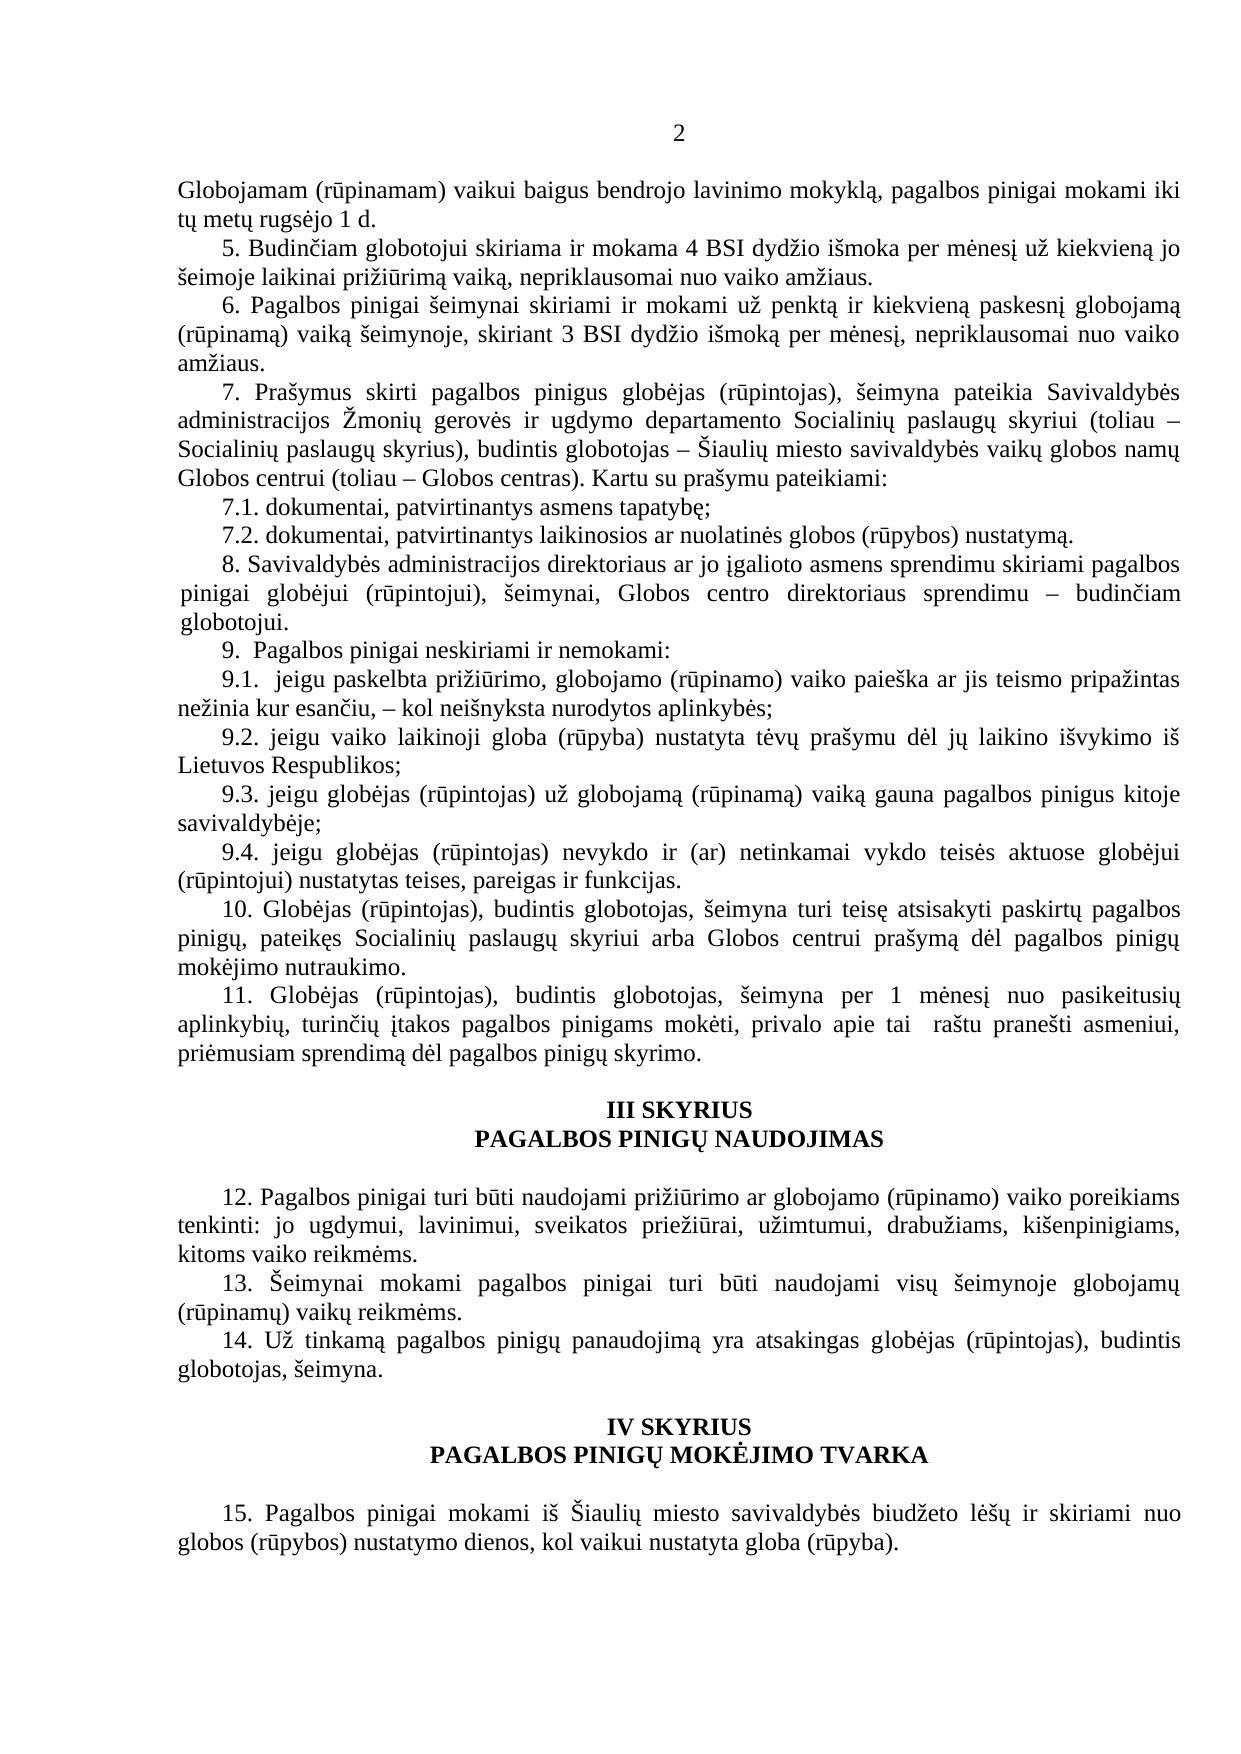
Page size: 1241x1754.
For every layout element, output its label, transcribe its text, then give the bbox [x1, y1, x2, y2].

text 5. Budinčiam globotojui skiriama ir mokama 4 BSI dydžio išmoka per mėnesį už kiekvieną jo šeimoje laikinai prižiūrimą vaiką, nepriklausomai nuo vaiko amžiaus. [177, 233, 1181, 291]
text 12. Pagalbos pinigai turi būti naudojami prižiūrimo ar globojamo (rūpinamo) vaiko poreikiams tenkinti: jo ugdymui, lavinimui, sveikatos priežiūrai, užimtumui, drabužiams, kišenpinigiams, kitoms vaiko reikmėms. [177, 1182, 1181, 1268]
text 15. Pagalbos pinigai mokami iš Šiaulių miesto savivaldybės biudžeto lėšų ir skiriami nuo globos (rūpybos) nustatymo dienos, kol vaikui nustatyta globa (rūpyba). [177, 1498, 1181, 1556]
text 7.1. dokumentai, patvirtinantys asmens tapatybę; [177, 492, 1181, 521]
text PAGALBOS PINIGŲ MOKĖJIMO TVARKA [177, 1441, 1181, 1469]
text 9.3. jeigu globėjas (rūpintojas) už globojamą (rūpinamą) vaiką gauna pagalbos pinigus kitoje savivaldybėje; [177, 779, 1181, 837]
text 11. Globėjas (rūpintojas), budintis globotojas, šeimyna per 1 mėnesį nuo pasikeitusių aplinkybių, turinčių įtakos pagalbos pinigams mokėti, privalo apie tai raštu pranešti asmeniui, priėmusiam sprendimą dėl pagalbos pinigų skyrimo. [177, 981, 1181, 1067]
text IV SKYRIUS [177, 1412, 1181, 1441]
text 9.1. jeigu paskelbta prižiūrimo, globojamo (rūpinamo) vaiko paieška ar jis teismo pripažintas nežinia kur esančiu, – kol neišnyksta nurodytos aplinkybės; [177, 664, 1181, 722]
text 9.4. jeigu globėjas (rūpintojas) nevykdo ir (ar) netinkamai vykdo teisės aktuose globėjui (rūpintojui) nustatytas teises, pareigas ir funkcijas. [177, 837, 1181, 894]
text 10. Globėjas (rūpintojas), budintis globotojas, šeimyna turi teisę atsisakyti paskirtų pagalbos pinigų, pateikęs Socialinių paslaugų skyriui arba Globos centrui prašymą dėl pagalbos pinigų mokėjimo nutraukimo. [177, 894, 1181, 981]
text III SKYRIUS [177, 1096, 1181, 1124]
text PAGALBOS PINIGŲ NAUDOJIMAS [177, 1124, 1181, 1153]
text 7.2. dokumentai, patvirtinantys laikinosios ar nuolatinės globos (rūpybos) nustatymą. [177, 521, 1181, 549]
text 8. Savivaldybės administracijos direktoriaus ar jo įgalioto asmens sprendimu skiriami pagalbos pinigai globėjui (rūpintojui), šeimynai, Globos centro direktoriaus sprendimu – budinčiam globotojui. [180, 549, 1181, 636]
text 13. Šeimynai mokami pagalbos pinigai turi būti naudojami visų šeimynoje globojamų (rūpinamų) vaikų reikmėms. [177, 1268, 1181, 1326]
text 7. Prašymus skirti pagalbos pinigus globėjas (rūpintojas), šeimyna pateikia Savivaldybės administracijos Žmonių gerovės ir ugdymo departamento Socialinių paslaugų skyriui (toliau – Socialinių paslaugų skyrius), budintis globotojas – Šiaulių miesto savivaldybės vaikų globos namų Globos centrui (toliau – Globos centras). Kartu su prašymu pateikiami: [177, 377, 1181, 492]
text 9. Pagalbos pinigai neskiriami ir nemokami: [180, 636, 1181, 664]
text 9.2. jeigu vaiko laikinoji globa (rūpyba) nustatyta tėvų prašymu dėl jų laikino išvykimo iš Lietuvos Respublikos; [177, 722, 1181, 779]
text 14. Už tinkamą pagalbos pinigų panaudojimą yra atsakingas globėjas (rūpintojas), budintis globotojas, šeimyna. [177, 1326, 1181, 1383]
text 6. Pagalbos pinigai šeimynai skiriami ir mokami už penktą ir kiekvieną paskesnį globojamą (rūpinamą) vaiką šeimynoje, skiriant 3 BSI dydžio išmoką per mėnesį, nepriklausomai nuo vaiko amžiaus. [177, 291, 1181, 377]
text Globojamam (rūpinamam) vaikui baigus bendrojo lavinimo mokyklą, pagalbos pinigai mokami iki tų metų rugsėjo 1 d. [177, 176, 1181, 233]
